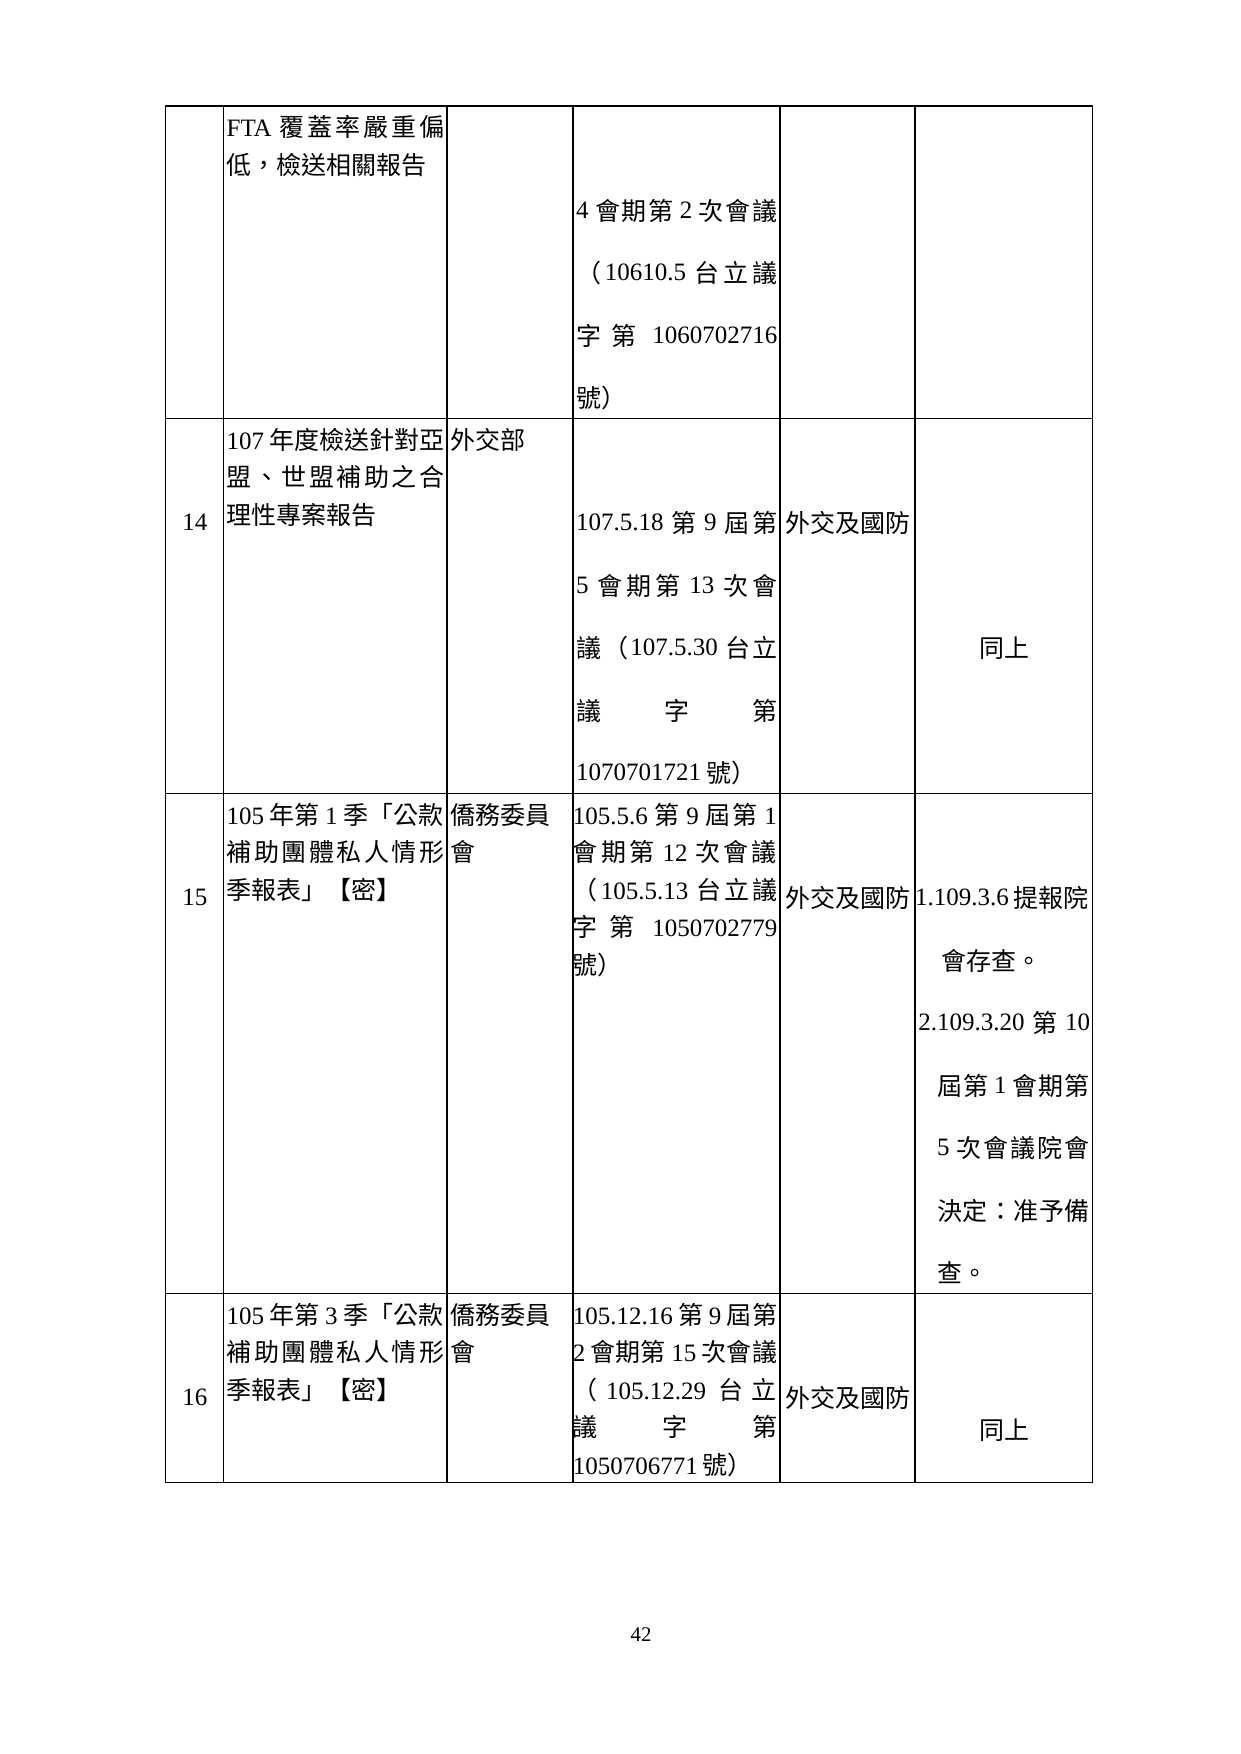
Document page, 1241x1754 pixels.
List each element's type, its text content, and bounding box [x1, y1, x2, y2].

table_cell [166, 107, 223, 418]
table_cell [916, 107, 1092, 418]
table_cell 僑務委員會 [448, 794, 572, 1293]
table_cell 僑務委員會 [448, 1294, 572, 1482]
table_cell 同上 [916, 419, 1092, 793]
table_cell 外交及國防 [781, 794, 914, 1293]
table_cell 同上 [916, 1294, 1092, 1482]
table_cell [781, 107, 914, 418]
table_cell FTA覆蓋率嚴重偏低，檢送相關報告 [224, 107, 446, 418]
table_cell 外交部 [448, 419, 572, 793]
table_cell [166, 1294, 223, 1482]
table_cell 107年度檢送針對亞盟、世盟補助之合理性專案報告 [224, 419, 446, 793]
table_cell 105年第1季「公款補助團體私人情形季報表」【密】 [224, 794, 446, 1293]
table_cell 1.109.3.6提報院會存查。 2.109.3.20第10屆第1會期第5次會議院會決定：准予備查。 [916, 794, 1092, 1293]
table_cell 外交及國防 [781, 1294, 914, 1482]
table_cell 105.5.6第9屆第1會期第12次會議（105.5.13台立議字第1050702779號） [574, 794, 779, 1293]
table_cell 外交及國防 [781, 419, 914, 793]
table_cell 4會期第2次會議（10610.5台立議字第1060702716號） [574, 107, 779, 418]
table_cell [166, 419, 223, 793]
table_cell 105.12.16第9屆第2會期第15次會議（105.12.29台立議字第1050706771號） [574, 1294, 779, 1482]
table_cell 107.5.18第9屆第5會期第13次會議（107.5.30台立議字第1070701721號） [574, 419, 779, 793]
table_cell 105年第3季「公款補助團體私人情形季報表」【密】 [224, 1294, 446, 1482]
table_cell [166, 794, 223, 1293]
table_cell [448, 107, 572, 418]
